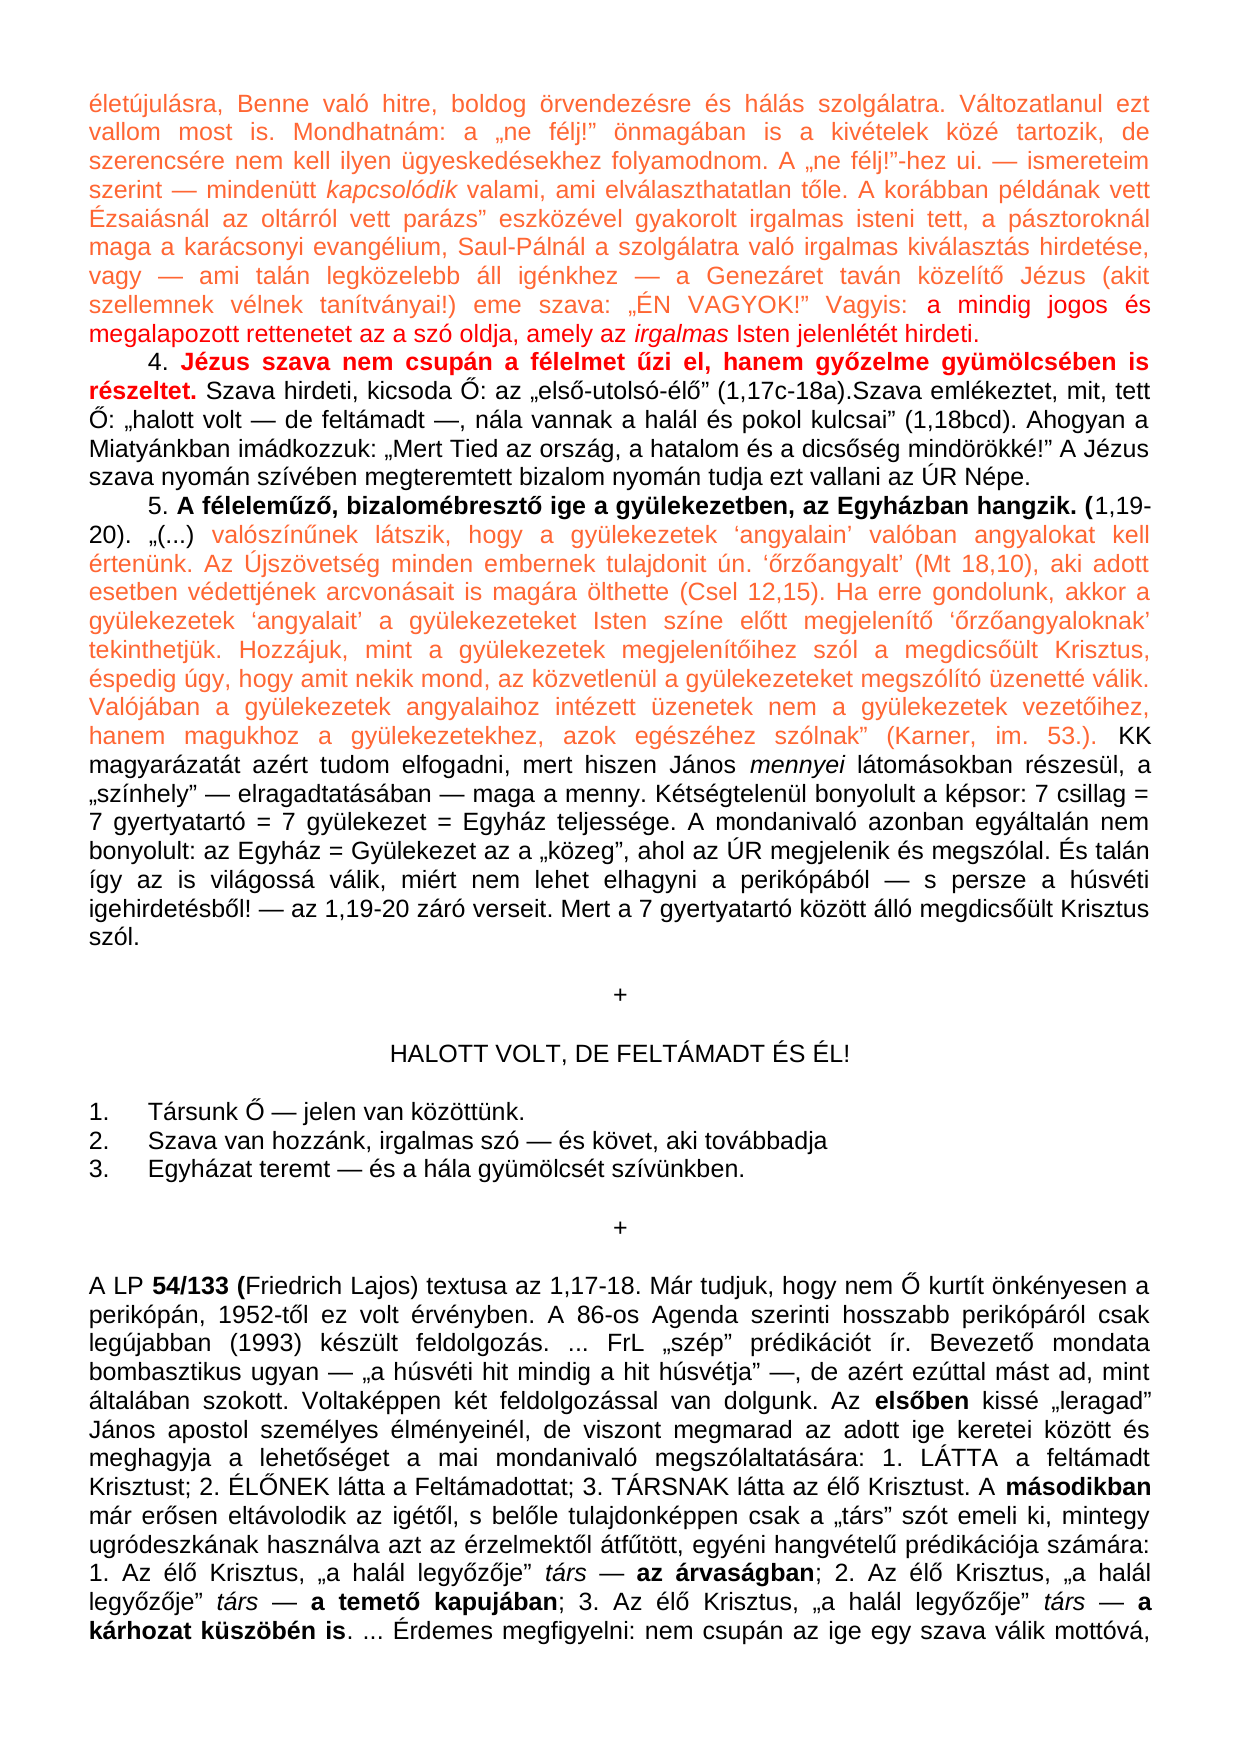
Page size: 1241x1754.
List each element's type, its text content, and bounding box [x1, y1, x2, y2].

text A LP 54/133 (Friedrich Lajos) textusa az 1,17-18. Már tudjuk, hogy nem Ő kurtít önkényesen a perikópán, 1952-től ez volt érvényben. A 86-os Agenda szerinti hosszabb perikópáról csak legújabban (1993) készült feldolgozás. ... FrL „szép” prédikációt ír. Bevezető mondata bombasztikus ugyan ― „a húsvéti hit mindig a hit húsvétja” ―, de azért ezúttal mást ad, mint általában szokott. Voltaképpen két feldolgozással van dolgunk. Az elsőben kissé „leragad” János apostol személyes élményeinél, de viszont megmarad az adott ige keretei között és meghagyja a lehetőséget a mai mondanivaló megszólaltatására: 1. LÁTTA a feltámadt Krisztust; 2. ÉLŐNEK látta a Feltámadottat; 3. TÁRSNAK látta az élő Krisztust. A másodikban már erősen eltávolodik az igétől, s belőle tulajdonképpen csak a „társ” szót emeli ki, mintegy ugródeszkának használva azt az érzelmektől átfűtött, egyéni hangvételű prédikációja számára: 1. Az élő Krisztus, „a halál legyőzője” társ ― az árvaságban; 2. Az élő Krisztus, „a halál legyőzője” társ ― a temető kapujában; 3. Az élő Krisztus, „a halál legyőzője” társ ― a kárhozat küszöbén is. ... Érdemes megfigyelni: nem csupán az ige egy szava válik mottóvá, [88, 1271, 1152, 1645]
text 5. A féleleműző, bizalomébresztő ige a gyülekezetben, az Egyházban hangzik. (1,19-20). „(...) valószínűnek látszik, hogy a gyülekezetek ‘angyalain’ valóban angyalokat kell értenünk. Az Újszövetség minden embernek tulajdonit ún. ‘őrzőangyalt’ (Mt 18,10), aki adott esetben védettjének arcvonásait is magára ölthette (Csel 12,15). Ha erre gondolunk, akkor a gyülekezetek ‘angyalait’ a gyülekezeteket Isten színe előtt megjelenítő ‘őrzőangyaloknak’ tekinthetjük. Hozzájuk, mint a gyülekezetek megjelenítőihez szól a megdicsőült Krisztus, éspedig úgy, hogy amit nekik mond, az közvetlenül a gyülekezeteket megszólító üzenetté válik. Valójában a gyülekezetek angyalaihoz intézett üzenetek nem a gyülekezetek vezetőihez, hanem magukhoz a gyülekezetekhez, azok egészéhez szólnak” (Karner, im. 53.). KK magyarázatát azért tudom elfogadni, mert hiszen János mennyei látomásokban részesül, a „színhely” ― elragadtatásában ― maga a menny. Kétségtelenül bonyolult a képsor: 7 csillag = 7 gyertyatartó = 7 gyülekezet = Egyház teljessége. A mondanivaló azonban egyáltalán nem bonyolult: az Egyház = Gyülekezet az a „közeg”, ahol az ÚR megjelenik és megszólal. És talán így az is világossá válik, miért nem lehet elhagyni a perikópából ― s persze a húsvéti igehirdetésből! ― az 1,19-20 záró verseit. Mert a 7 gyertyatartó között álló megdicsőült Krisztus szól. [88, 491, 1152, 951]
text életújulásra, Benne való hitre, boldog örvendezésre és hálás szolgálatra. Változatlanul ezt vallom most is. Mondhatnám: a „ne félj!” önmagában is a kivételek közé tartozik, de szerencsére nem kell ilyen ügyeskedésekhez folyamodnom. A „ne félj!”-hez ui. ― ismereteim szerint ― mindenütt kapcsolódik valami, ami elválaszthatatlan tőle. A korábban példának vett Ézsaiásnál az oltárról vett parázs” eszközével gyakorolt irgalmas isteni tett, a pásztoroknál maga a karácsonyi evangélium, Saul-Pálnál a szolgálatra való irgalmas kiválasztás hirdetése, vagy ― ami talán legközelebb áll igénkhez ― a Genezáret taván közelítő Jézus (akit szellemnek vélnek tanítványai!) eme szava: „ÉN VAGYOK!” Vagyis: a mindig jogos és megalapozott rettenetet az a szó oldja, amely az irgalmas Isten jelenlétét hirdeti. [88, 88, 1152, 347]
text 2. Szava van hozzánk, irgalmas szó ― és követ, aki továbbadja [88, 1126, 1152, 1154]
text + [88, 1213, 1152, 1241]
text + [88, 981, 1152, 1009]
text 1. Társunk Ő ― jelen van közöttünk. [88, 1097, 1152, 1126]
text 3. Egyházat teremt ― és a hála gyümölcsét szívünkben. [88, 1154, 1152, 1183]
text 4. Jézus szava nem csupán a félelmet űzi el, hanem győzelme gyümölcsében is részeltet. Szava hirdeti, kicsoda Ő: az „első-utolsó-élő” (1,17c-18a).Szava emlékeztet, mit, tett Ő: „halott volt ― de feltámadt ―, nála vannak a halál és pokol kulcsai” (1,18bcd). Ahogyan a Miatyánkban imádkozzuk: „Mert Tied az ország, a hatalom és a dicsőség mindörökké!” A Jézus szava nyomán szívében megteremtett bizalom nyomán tudja ezt vallani az ÚR Népe. [88, 347, 1152, 491]
text HALOTT VOLT, DE FELTÁMADT ÉS ÉL! [88, 1039, 1152, 1067]
